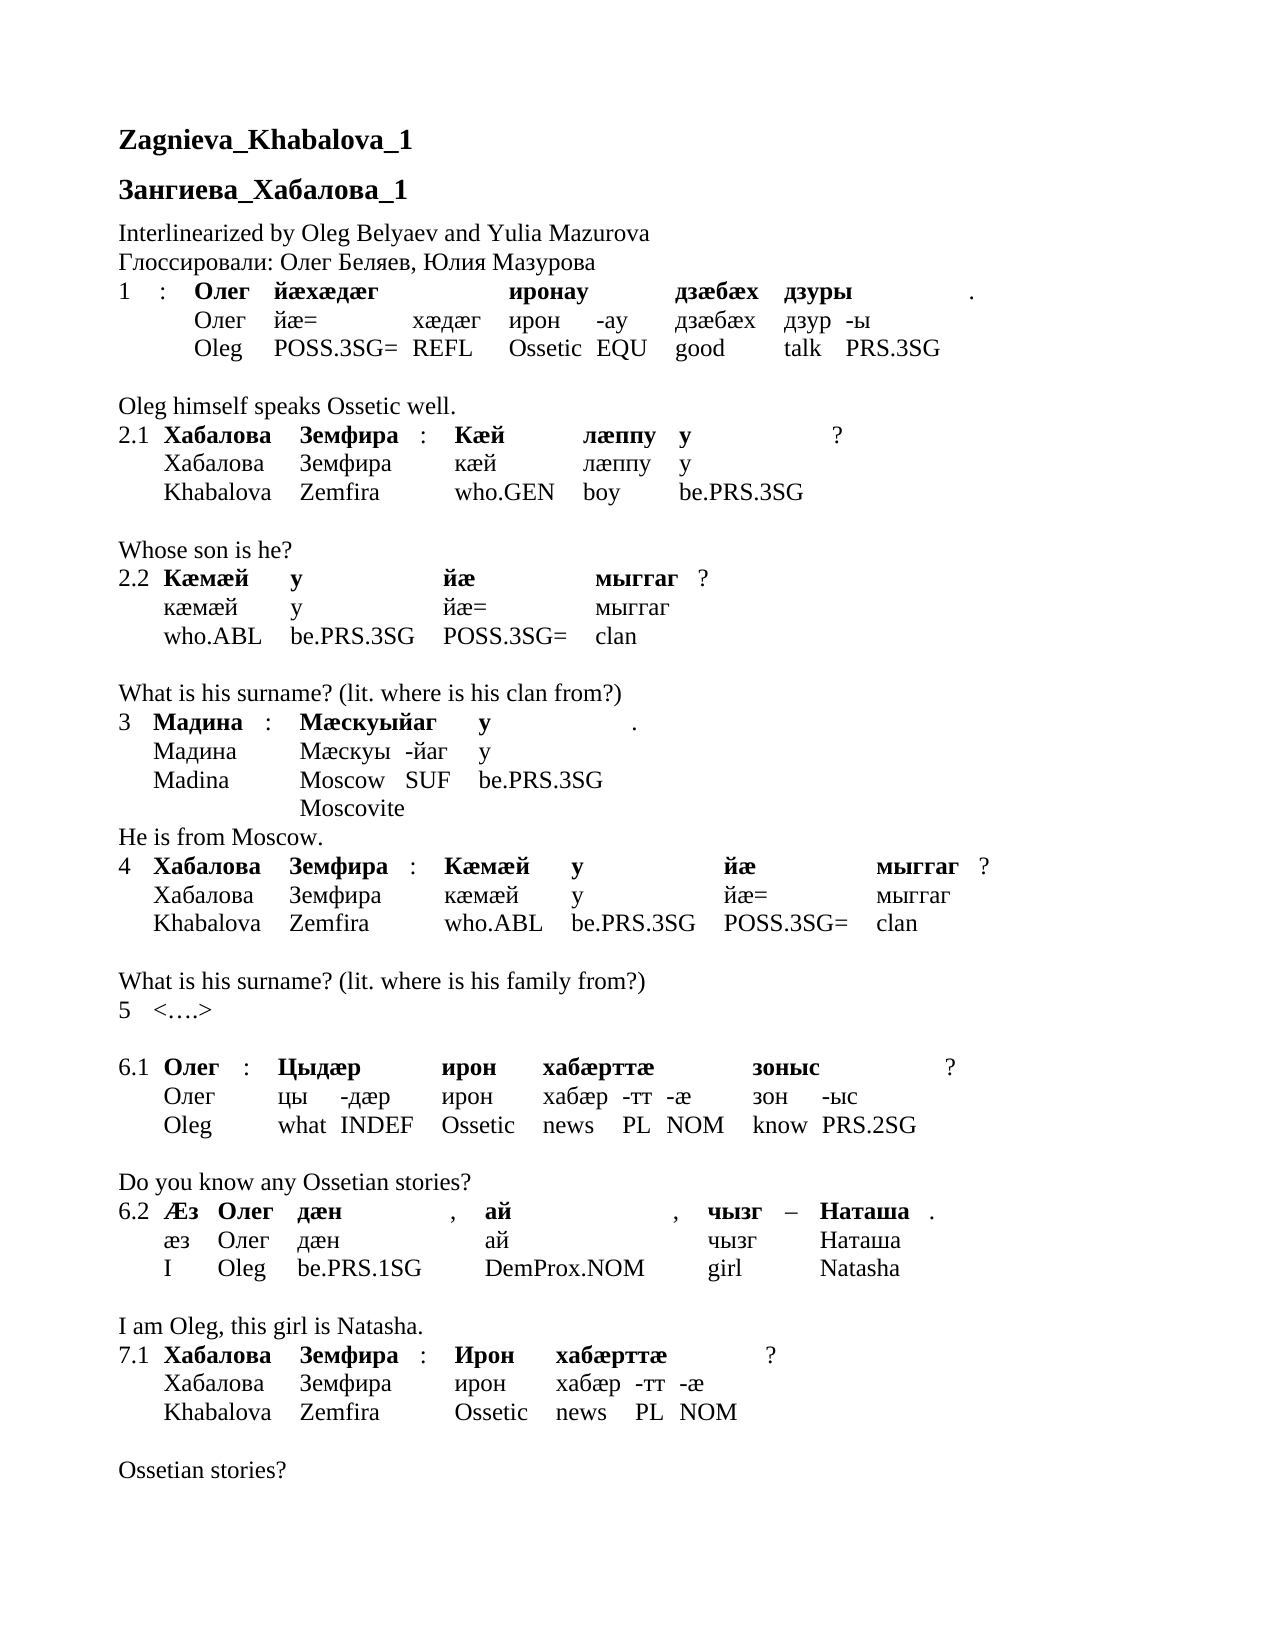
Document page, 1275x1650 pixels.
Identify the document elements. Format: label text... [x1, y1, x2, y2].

text -дæр [340, 1081, 414, 1110]
text DemProx.NOM [484, 1253, 645, 1282]
text йæ [724, 851, 862, 880]
text be.PRS.3SG [290, 621, 415, 650]
text йæхæдæг [273, 276, 495, 305]
text Interlinearized by Oleg Belyaev and Yulia Mazurova [118, 218, 1249, 247]
text Земфира [299, 448, 392, 477]
text Олег [217, 1225, 269, 1253]
text : [409, 851, 430, 880]
text Æз [163, 1196, 204, 1225]
text what [278, 1110, 326, 1138]
text Земфира [299, 420, 406, 448]
text Мæскуыйаг [299, 707, 464, 736]
text 1 [118, 276, 139, 305]
text Khabalova [163, 1397, 272, 1426]
text What is his surname? (lit. where is his clan from?) [118, 678, 1249, 707]
text -тт [635, 1368, 665, 1397]
text зон [752, 1081, 808, 1110]
text Олег [194, 276, 260, 305]
text лæппу [583, 448, 651, 477]
text Наташа [819, 1225, 901, 1253]
text 2.1 [118, 420, 149, 448]
text be.PRS.3SG [571, 908, 696, 937]
text Madina [153, 765, 237, 793]
text -тт [622, 1081, 652, 1110]
text <….> [153, 995, 212, 1023]
text Кæй [454, 420, 569, 448]
text Natasha [819, 1253, 901, 1282]
text Мадина [153, 707, 251, 736]
text чызг [707, 1225, 757, 1253]
text иронау [508, 276, 661, 305]
text Moscovite [299, 793, 464, 822]
text NOM [679, 1397, 737, 1426]
text , [450, 1196, 471, 1225]
text 7.1 [118, 1340, 149, 1368]
text у [290, 563, 429, 592]
text æз [163, 1225, 190, 1253]
text be.PRS.3SG [478, 765, 603, 793]
text йæ= [443, 592, 568, 621]
text Кæмæй [444, 851, 557, 880]
text POSS.3SG= [724, 908, 848, 937]
text Do you know any Ossetian stories? [118, 1167, 1249, 1196]
text Ossetic [508, 333, 582, 362]
text кæй [454, 448, 555, 477]
text Whose son is he? [118, 535, 1249, 563]
text у [679, 448, 804, 477]
text хабæр [556, 1368, 621, 1397]
text ирон [441, 1052, 529, 1081]
text йæ [443, 563, 581, 592]
text PL [635, 1397, 665, 1426]
text boy [583, 477, 651, 506]
text INDEF [340, 1110, 414, 1138]
text REFL [412, 333, 481, 362]
text у [571, 851, 710, 880]
text Ossetic [441, 1110, 515, 1138]
text ? [765, 1340, 786, 1368]
text дæн [297, 1225, 422, 1253]
text . [631, 707, 652, 736]
text , [673, 1196, 694, 1225]
text -ы [845, 305, 941, 333]
text мыггаг [876, 880, 951, 908]
text ? [832, 420, 853, 448]
text 5 [118, 995, 139, 1023]
text I [163, 1253, 190, 1282]
text ? [978, 851, 999, 880]
text Мæскуы [299, 736, 391, 765]
text POSS.3SG= [443, 621, 568, 650]
text -æ [666, 1081, 724, 1110]
text мыггаг [595, 592, 670, 621]
text Олег [194, 305, 246, 333]
text Ossetic [454, 1397, 528, 1426]
text дæн [297, 1196, 436, 1225]
text у [679, 420, 818, 448]
text news [556, 1397, 621, 1426]
text clan [595, 621, 670, 650]
text 6.2 [118, 1196, 149, 1225]
text EQU [596, 333, 647, 362]
text у [290, 592, 415, 621]
text Олег [163, 1081, 215, 1110]
text : [159, 276, 180, 305]
text ? [944, 1052, 966, 1081]
text -ау [596, 305, 647, 333]
text What is his surname? (lit. where is his family from?) [118, 966, 1249, 995]
text кæмæй [163, 592, 263, 621]
text Наташа [819, 1196, 915, 1225]
text лæппу [583, 420, 665, 448]
text : [419, 1340, 441, 1368]
text Земфира [299, 1368, 392, 1397]
text Олег [217, 1196, 283, 1225]
text know [752, 1110, 808, 1138]
text зоныс [752, 1052, 931, 1081]
text Земфира [299, 1340, 406, 1368]
text be.PRS.3SG [679, 477, 804, 506]
text -æ [679, 1368, 737, 1397]
text 6.1 [118, 1052, 149, 1081]
text 3 [118, 707, 139, 736]
text йæ= [273, 305, 398, 333]
text -ыс [822, 1081, 917, 1110]
text PRS.2SG [822, 1110, 917, 1138]
text дзæбæх [675, 276, 770, 305]
text . [929, 1196, 950, 1225]
text : [243, 1052, 264, 1081]
text : [419, 420, 441, 448]
text POSS.3SG= [273, 333, 398, 362]
text Oleg [194, 333, 246, 362]
text хабæр [543, 1081, 608, 1110]
text NOM [666, 1110, 724, 1138]
text хабæрттæ [543, 1052, 738, 1081]
text Хабалова [163, 1368, 272, 1397]
text 2.2 [118, 563, 149, 592]
text Ossetian stories? [118, 1455, 1249, 1483]
text ирон [508, 305, 582, 333]
text Khabalova [153, 908, 261, 937]
title Зангиева_Хабалова_1 [118, 172, 1249, 206]
text цы [278, 1081, 326, 1110]
text Хабалова [153, 880, 261, 908]
text у [571, 880, 696, 908]
text clan [876, 908, 951, 937]
text Хабалова [163, 448, 272, 477]
text Хабалова [163, 1340, 286, 1368]
text be.PRS.1SG [297, 1253, 422, 1282]
text good [675, 333, 756, 362]
text news [543, 1110, 608, 1138]
text мыггаг [876, 851, 964, 880]
text Земфира [289, 851, 396, 880]
text : [264, 707, 286, 736]
text Oleg [163, 1110, 215, 1138]
text хабæрттæ [556, 1340, 751, 1368]
text мыггаг [595, 563, 684, 592]
text Мадина [153, 736, 237, 765]
text кæмæй [444, 880, 543, 908]
text ирон [441, 1081, 515, 1110]
text I am Oleg, this girl is Natasha. [118, 1311, 1249, 1340]
text Глоссировали: Олег Беляев, Юлия Мазурова [118, 247, 1249, 276]
text Ирон [454, 1340, 542, 1368]
text . [968, 276, 989, 305]
title Zagnieva_Khabalova_1 [118, 122, 1249, 156]
text йæ= [724, 880, 848, 908]
text – [785, 1196, 806, 1225]
text Цыдæр [278, 1052, 428, 1081]
text хæдæг [412, 305, 481, 333]
text He is from Moscow. [118, 822, 1249, 851]
text ? [697, 563, 718, 592]
text -йаг [405, 736, 451, 765]
text Moscow [299, 765, 391, 793]
text Khabalova [163, 477, 272, 506]
text 4 [118, 851, 139, 880]
text PRS.3SG [845, 333, 941, 362]
text у [478, 707, 617, 736]
text Олег [163, 1052, 229, 1081]
text ай [484, 1225, 645, 1253]
text ирон [454, 1368, 528, 1397]
text Кæмæй [163, 563, 276, 592]
text у [478, 736, 603, 765]
text PL [622, 1110, 652, 1138]
text дзæбæх [675, 305, 756, 333]
text SUF [405, 765, 451, 793]
text Zemfira [289, 908, 382, 937]
text Земфира [289, 880, 382, 908]
text Oleg [217, 1253, 269, 1282]
text дзур [784, 305, 832, 333]
text Zemfira [299, 477, 392, 506]
text ай [484, 1196, 659, 1225]
text who.ABL [444, 908, 543, 937]
text Zemfira [299, 1397, 392, 1426]
text who.GEN [454, 477, 555, 506]
text Хабалова [163, 420, 286, 448]
text Хабалова [153, 851, 275, 880]
text girl [707, 1253, 757, 1282]
text дзуры [784, 276, 954, 305]
text чызг [707, 1196, 771, 1225]
text who.ABL [163, 621, 263, 650]
text Oleg himself speaks Ossetic well. [118, 391, 1249, 420]
text talk [784, 333, 832, 362]
